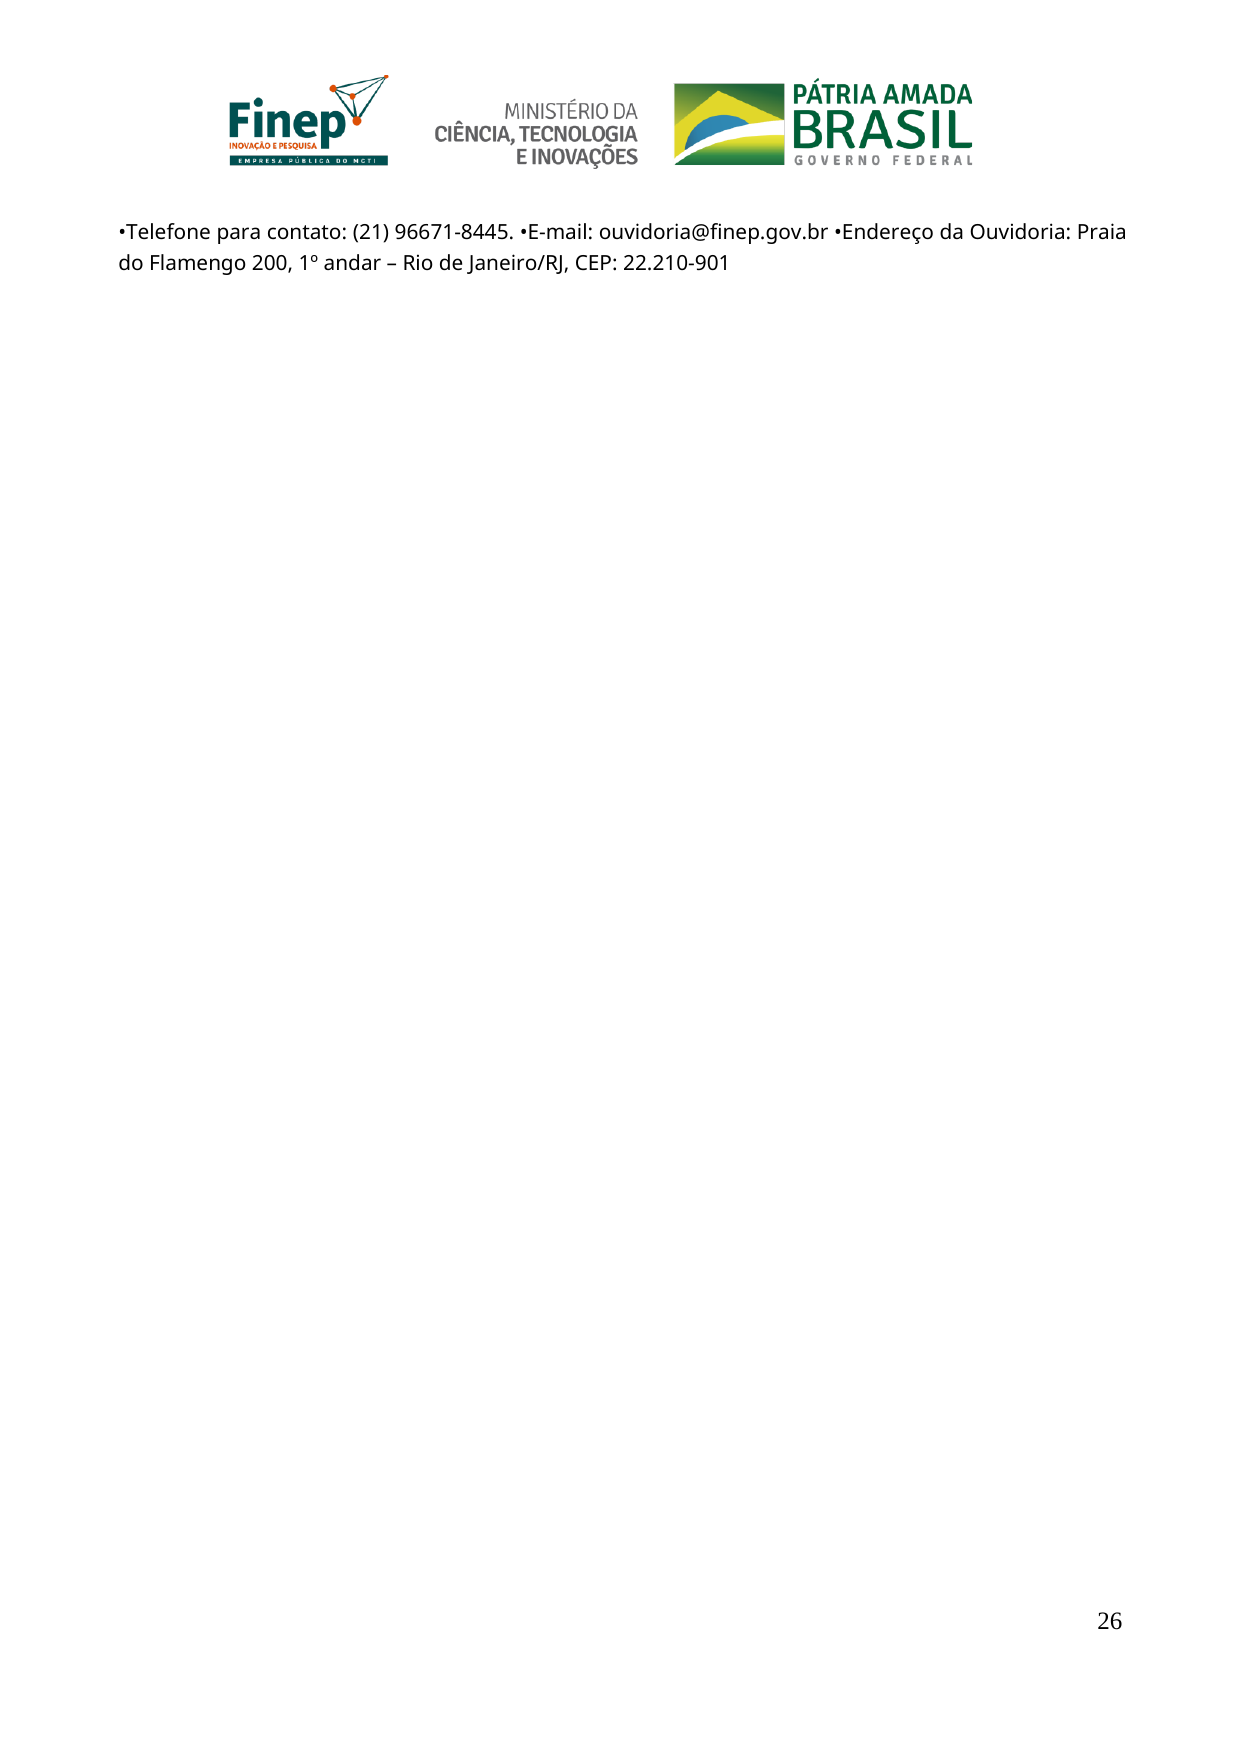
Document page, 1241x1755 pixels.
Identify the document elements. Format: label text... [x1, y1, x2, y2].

text •Telefone para contato: (21) 96671-8445. •E-mail: ouvidoria@finep.gov.br •Endereço da Ouvidoria: Praia do Flamengo 200, 1º andar – Rio de Janeiro/RJ, CEP: 22.210-901 [118, 217, 1128, 276]
